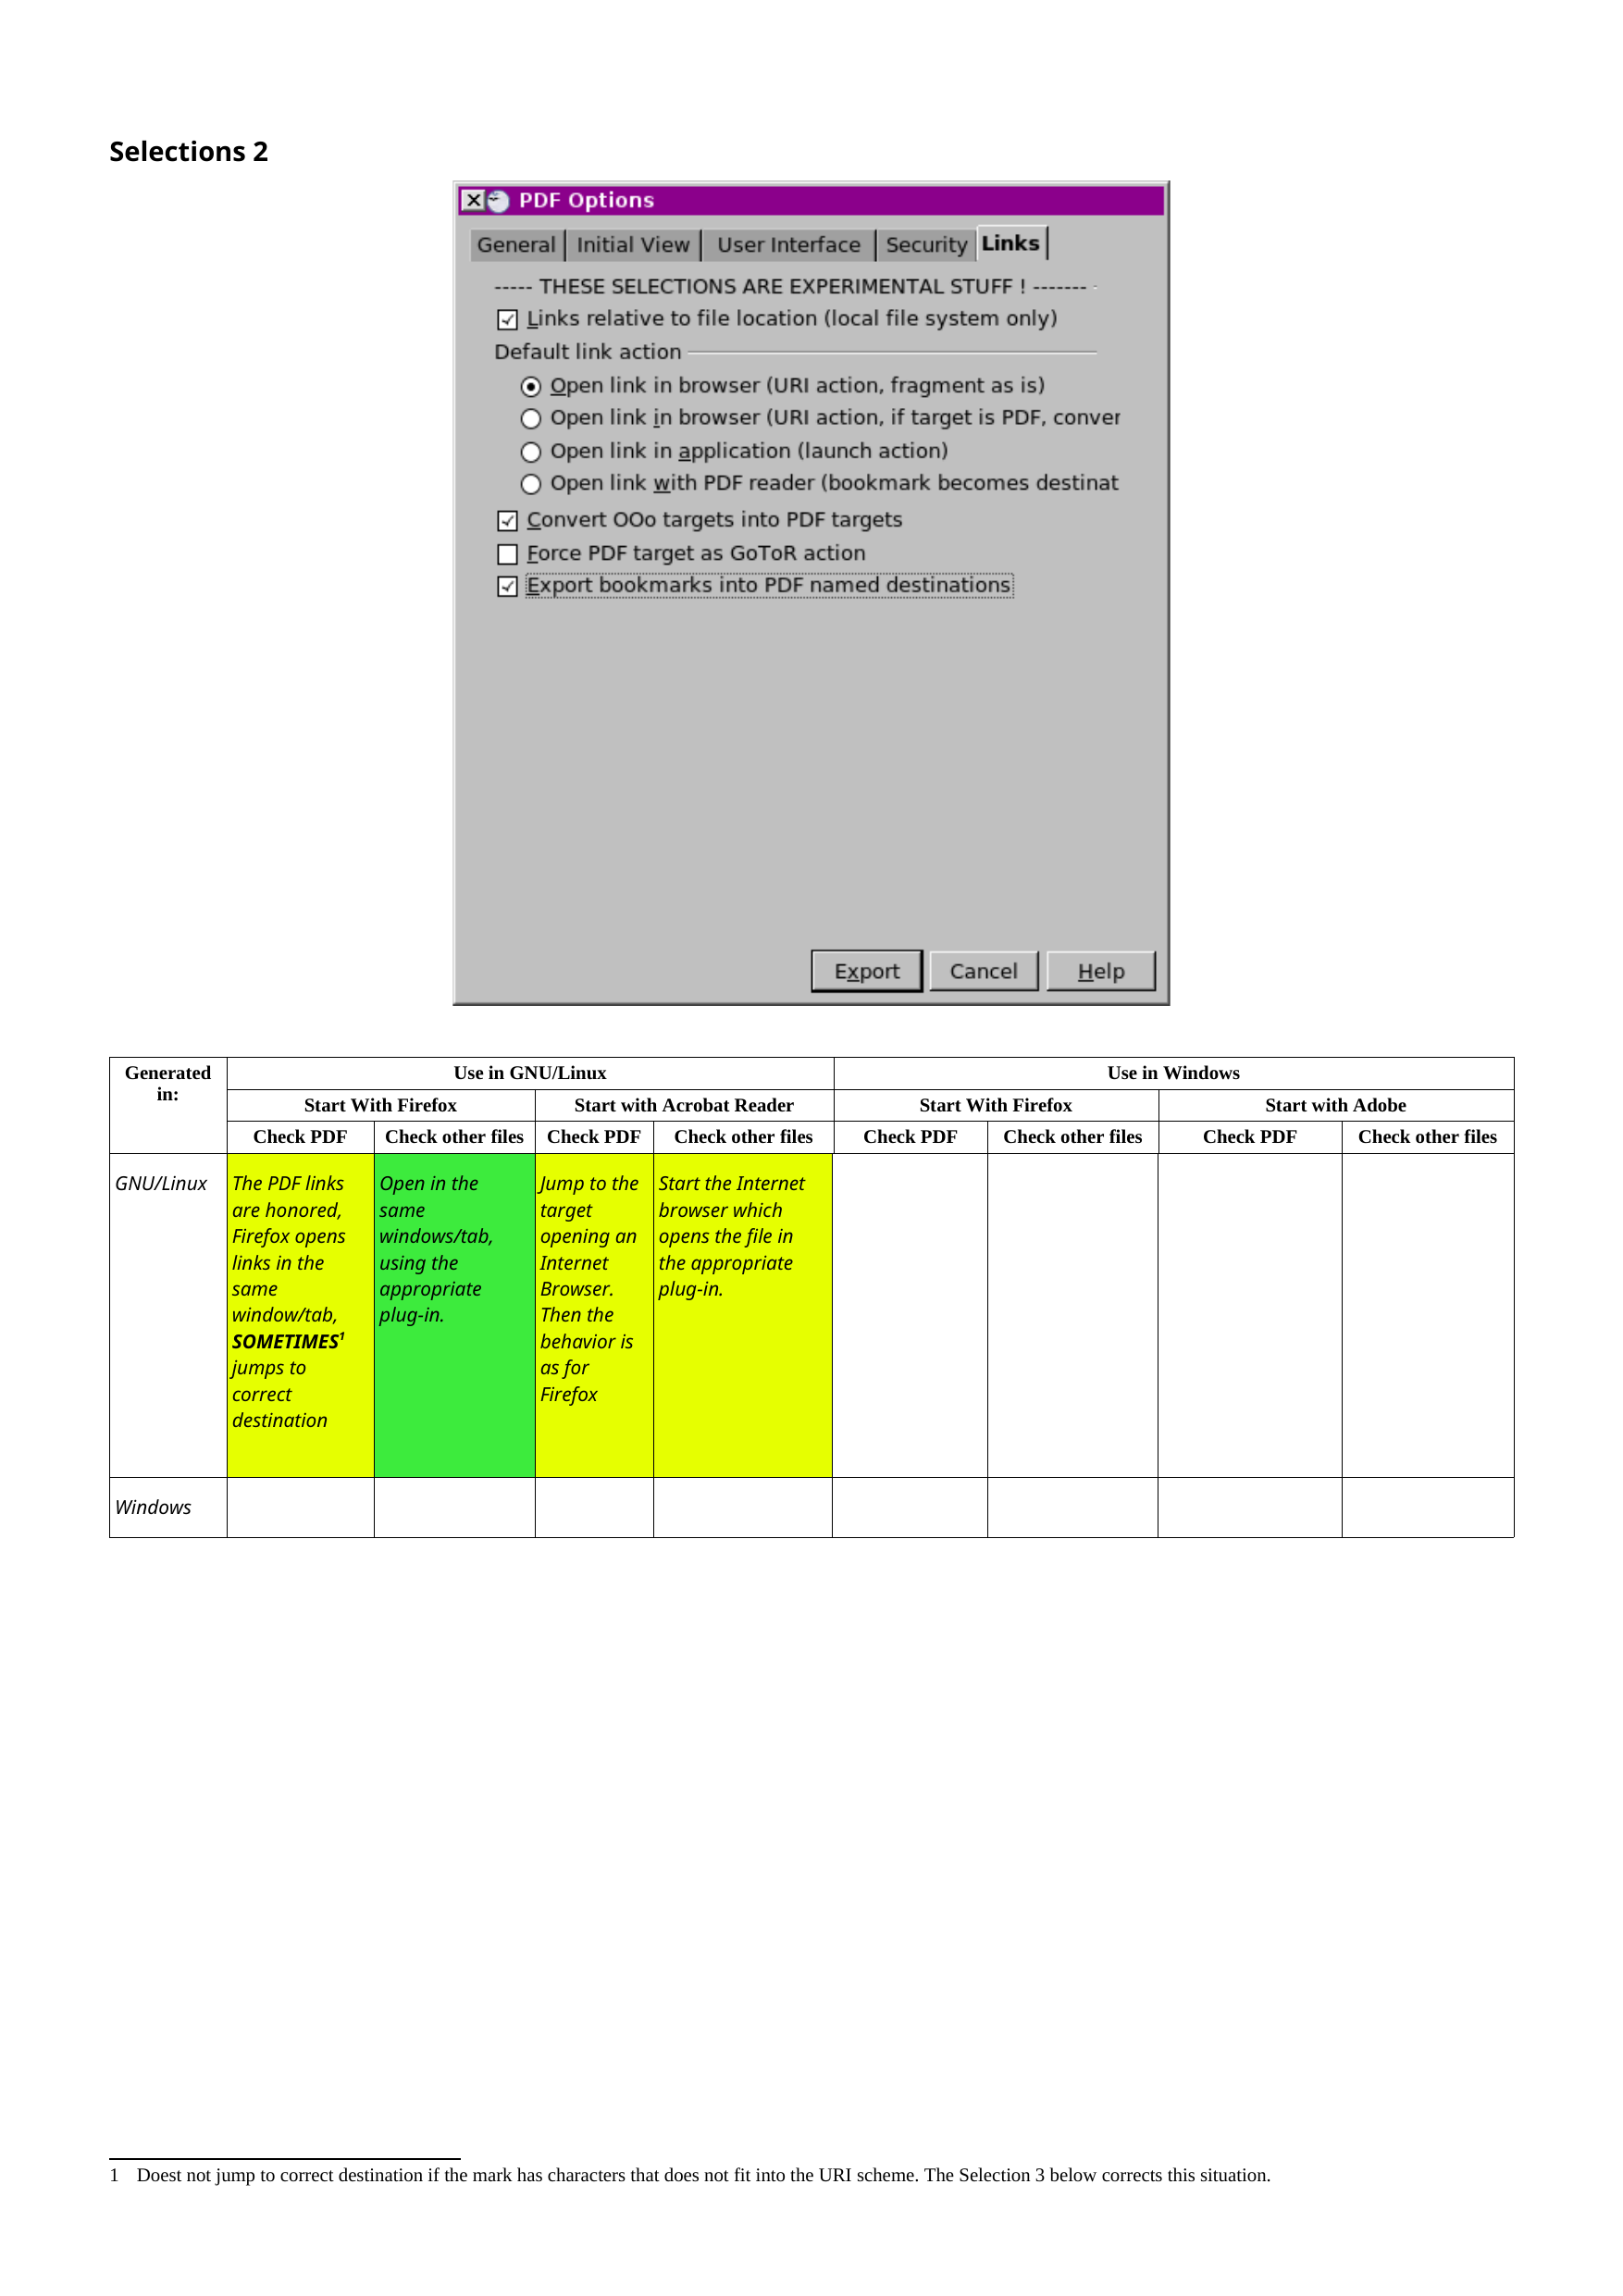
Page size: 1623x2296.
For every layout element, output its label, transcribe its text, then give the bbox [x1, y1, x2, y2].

table_cell [1158, 1478, 1342, 1537]
table_cell [228, 1478, 374, 1537]
table_cell Check PDF [1159, 1122, 1342, 1153]
table_cell [833, 1154, 987, 1477]
table_cell Jump to the target opening an Internet Browser. Then the behavior is as for Firefox [536, 1154, 653, 1477]
table_header Generated in: [110, 1058, 227, 1153]
table_cell Start with Acrobat Reader [536, 1090, 834, 1121]
table_cell Start the Internet browser which opens the file in the appropriate plug-in. [654, 1154, 832, 1477]
table_cell [375, 1478, 535, 1537]
table_cell Check other files [1343, 1122, 1514, 1153]
table_cell Check other files [375, 1122, 535, 1153]
table_cell Check PDF [536, 1122, 653, 1153]
table_header Use in GNU/Linux [228, 1058, 834, 1089]
table_cell Start with Adobe [1159, 1090, 1514, 1121]
table_cell [536, 1478, 653, 1537]
table_cell Open in the same windows/tab, using the appropriate plug-in. [375, 1154, 535, 1477]
table_header Use in Windows [835, 1058, 1514, 1089]
table_cell Check other files [654, 1122, 834, 1153]
table_cell Start With Firefox [228, 1090, 535, 1121]
picture [452, 180, 1171, 1006]
table_cell Windows [110, 1478, 227, 1537]
table_cell [1343, 1478, 1514, 1537]
table_cell Check PDF [228, 1122, 374, 1153]
table_cell Check PDF [835, 1122, 987, 1153]
table_cell [988, 1478, 1158, 1537]
table_cell Start With Firefox [835, 1090, 1158, 1121]
table_cell [833, 1478, 987, 1537]
table_cell [654, 1478, 832, 1537]
table_cell [1158, 1154, 1342, 1477]
table_cell The PDF links are honored, Firefox opens links in the same window/tab, SOMETIMES jumps to correct destination [228, 1154, 374, 1477]
table_cell [1343, 1154, 1514, 1477]
subtitle Selections 2 [109, 132, 1514, 169]
table_cell [988, 1154, 1158, 1477]
table_cell GNU/Linux [110, 1154, 227, 1477]
table_cell Check other files [988, 1122, 1158, 1153]
